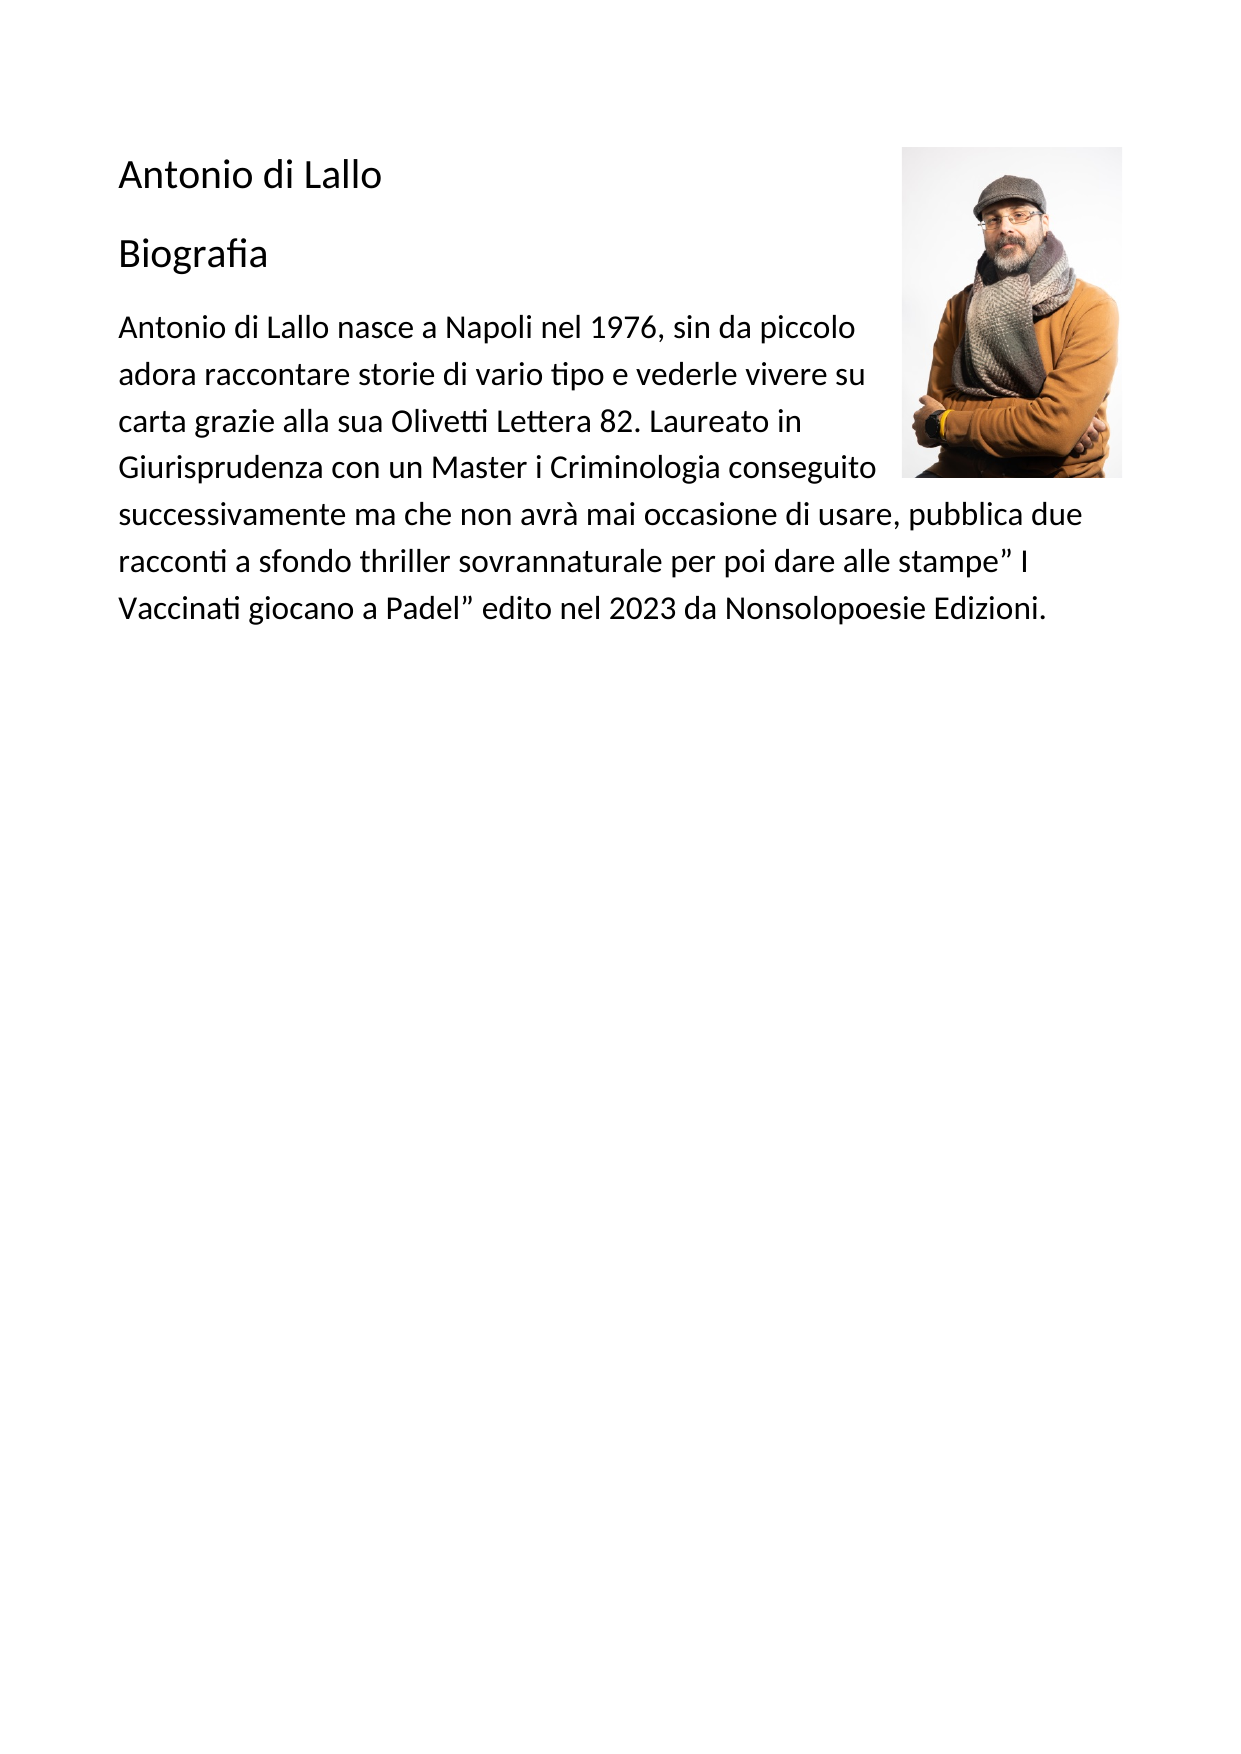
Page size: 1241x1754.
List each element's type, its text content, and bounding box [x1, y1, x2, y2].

text Biografia [118, 227, 901, 278]
text Antonio di Lallo nasce a Napoli nel 1976, sin da piccolo adora raccontare storie di vario tipo e vederle vivere su carta grazie alla sua Olivetti Lettera 82. Laureato in Giurisprudenza con un Master i Criminologia conseguito successivamente ma che non avrà mai occasione di usare, pubblica due racconti a sfondo thriller sovrannaturale per poi dare alle stampe” I Vaccinati giocano a Padel” edito nel 2023 da Nonsolopoesie Edizioni. [118, 306, 1122, 627]
text Antonio di Lallo [118, 148, 901, 198]
